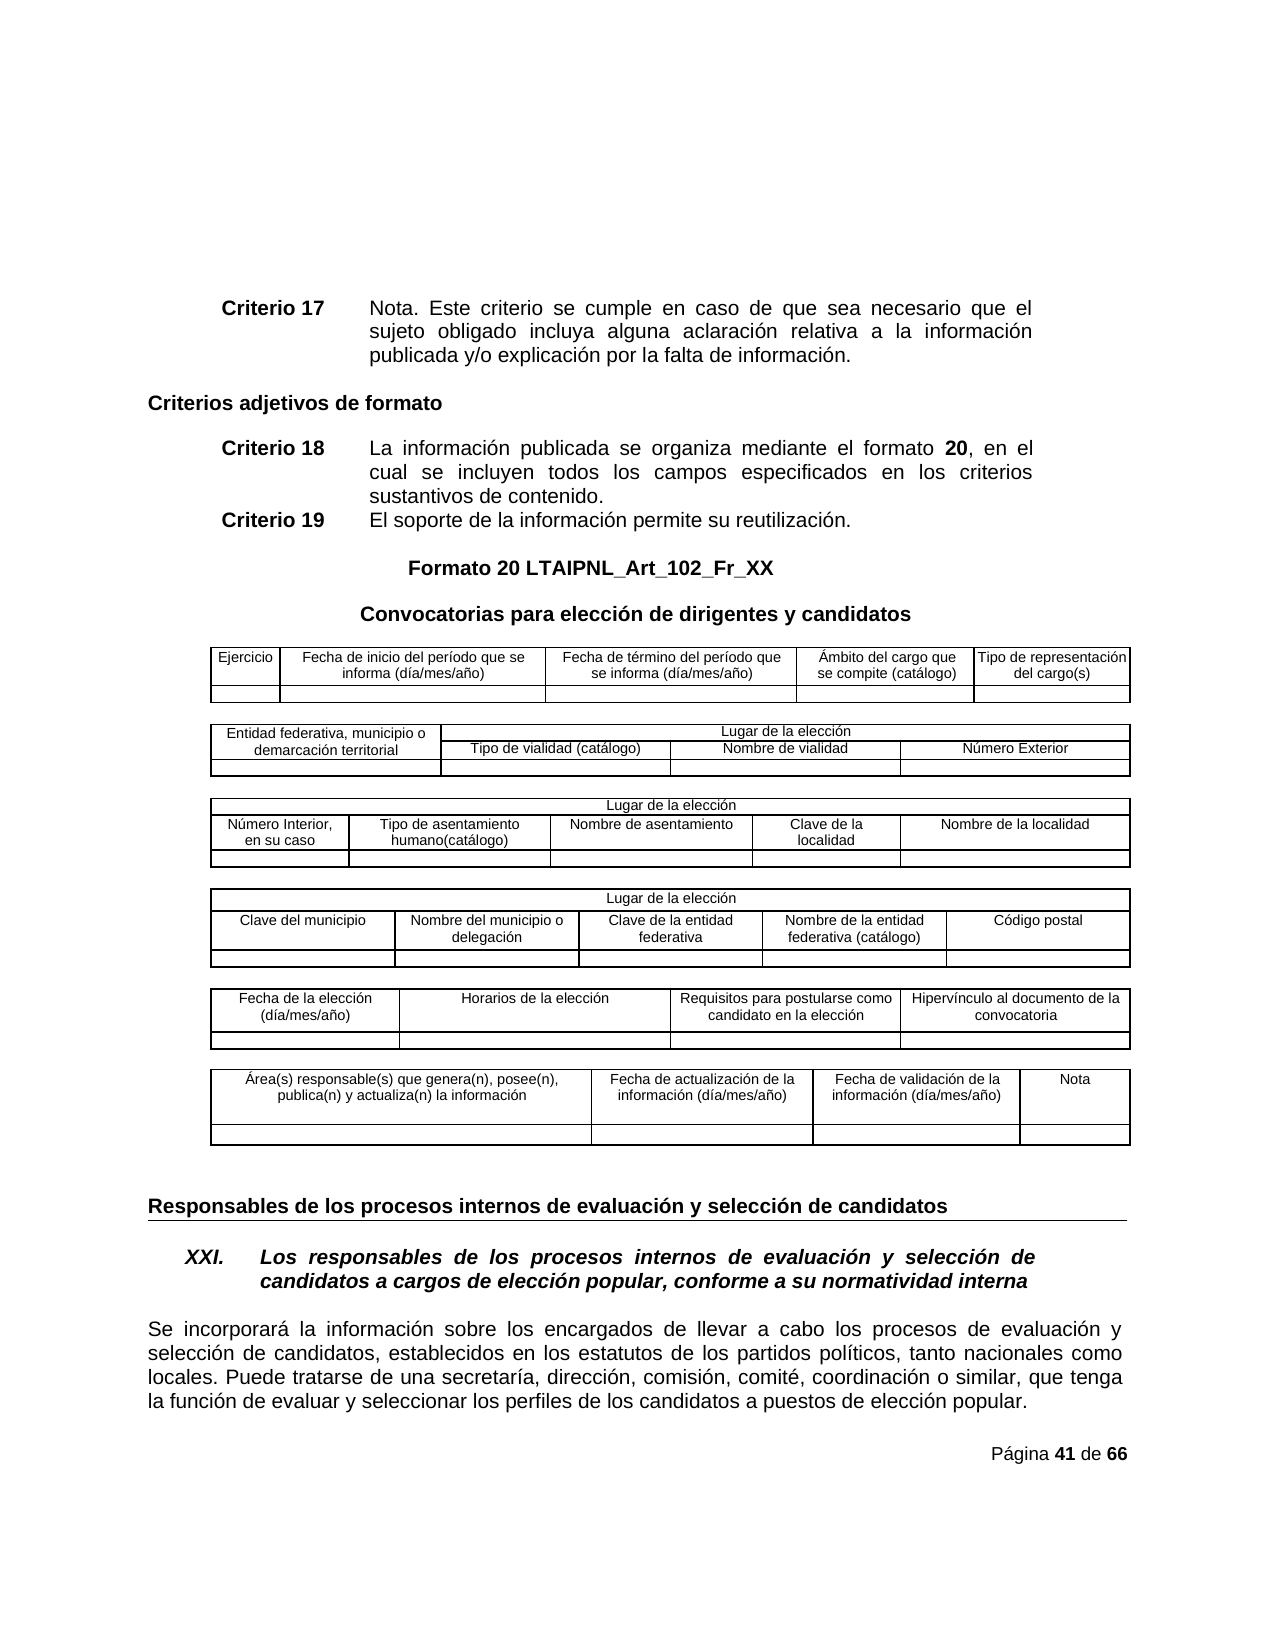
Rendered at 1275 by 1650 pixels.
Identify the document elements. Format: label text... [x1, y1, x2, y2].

table_header Fecha de inicio del período que se informa (día/mes/año) [281, 648, 545, 684]
table_cell Clave de la entidad federativa [580, 912, 762, 949]
table_cell [442, 760, 670, 775]
table_cell Nombre de la entidad federativa (catálogo) [763, 912, 946, 949]
table_cell Clave del municipio [212, 912, 394, 949]
table_header Lugar de la elección [212, 799, 1129, 814]
table_header Horarios de la elección [400, 990, 670, 1031]
table_cell [901, 851, 1129, 866]
table_header Ámbito del cargo que se compite (catálogo) [797, 648, 973, 684]
table_header Nota [1021, 1070, 1129, 1124]
table_cell Número Interior, en su caso [212, 816, 348, 849]
table_cell [350, 851, 550, 866]
table_cell [592, 1125, 812, 1144]
text Convocatorias para elección de dirigentes y candidatos [206, 604, 1065, 625]
table_cell Clave de la localidad [753, 816, 900, 849]
table_cell Nombre del municipio o delegación [396, 912, 578, 949]
table_cell [212, 951, 394, 966]
table_header Hipervínculo al documento de la convocatoria [901, 990, 1129, 1031]
table_header Fecha de la elección (día/mes/año) [212, 990, 399, 1031]
table_header Requisitos para postularse como candidato en la elección [671, 990, 900, 1031]
table_header Entidad federativa, municipio o demarcación territorial [212, 725, 440, 758]
table_cell [671, 760, 900, 775]
table_header Tipo de representación del cargo(s) [975, 648, 1129, 684]
table_cell [546, 686, 796, 701]
table_header Fecha de término del período que se informa (día/mes/año) [546, 648, 796, 684]
table_cell [763, 951, 946, 966]
table_cell [212, 851, 348, 866]
table_cell [212, 686, 279, 701]
text Criterio 17 Nota. Este criterio se cumple en caso de que sea necesario que el sujeto obligado incluya alguna aclaración relativa a la información publicada y/o explicación por la falta de información. [221, 295, 1033, 367]
table_cell [814, 1125, 1019, 1144]
table_cell Tipo de vialidad (catálogo) [442, 742, 670, 758]
text Criterios adjetivos de formato [148, 391, 1127, 415]
table_header Fecha de validación de la información (día/mes/año) [814, 1070, 1019, 1124]
subtitle XXI. Los responsables de los procesos internos de evaluación y selección de candidatos a cargos de elección popular, conforme a su normatividad interna [185, 1245, 1039, 1293]
table_header Área(s) responsable(s) que genera(n), posee(n), publica(n) y actualiza(n) la información [212, 1070, 591, 1124]
table_cell [753, 851, 900, 866]
table_cell [901, 1033, 1129, 1048]
table_cell Tipo de asentamiento humano(catálogo) [350, 816, 550, 849]
table_cell [551, 851, 752, 866]
table_cell Nombre de vialidad [671, 742, 900, 758]
table_header Lugar de la elección [442, 725, 1129, 740]
table_cell [797, 686, 973, 701]
table_cell Nombre de asentamiento [551, 816, 752, 849]
table_cell [212, 1033, 399, 1048]
table_cell [212, 1125, 591, 1144]
table_cell [281, 686, 545, 701]
text Responsables de los procesos internos de evaluación y selección de candidatos [148, 1194, 1127, 1220]
subtitle Formato 20 LTAIPNL_Art_102_Fr_XX [148, 556, 1034, 580]
table_header Ejercicio [212, 648, 279, 684]
table_cell [947, 951, 1129, 966]
table_cell [901, 760, 1129, 775]
table_cell [400, 1033, 670, 1048]
table_cell [212, 760, 440, 775]
table_cell [396, 951, 578, 966]
table_cell [580, 951, 762, 966]
table_cell [671, 1033, 900, 1048]
text Criterio 19 El soporte de la información permite su reutilización. [221, 508, 1033, 532]
table_header Fecha de actualización de la información (día/mes/año) [592, 1070, 812, 1124]
table_cell Nombre de la localidad [901, 816, 1129, 849]
table_cell Número Exterior [901, 742, 1129, 758]
text Criterio 18 La información publicada se organiza mediante el formato 20, en el cual se incluyen todos los campos especificados en los criterios sustantivos de contenido. [221, 436, 1033, 508]
table_header Lugar de la elección [212, 890, 1129, 910]
table_cell Código postal [947, 912, 1129, 949]
table_cell [1021, 1125, 1129, 1144]
text Se incorporará la información sobre los encargados de llevar a cabo los procesos de evaluación y selección de candidatos, establecidos en los estatutos de los partidos políticos, tanto nacionales como locales. Puede tratarse de una secretaría, dirección, comisión, comité, coordinación o similar, que tenga la función de evaluar y seleccionar los perfiles de los candidatos a puestos de elección popular. [148, 1317, 1124, 1413]
table_cell [975, 686, 1129, 701]
